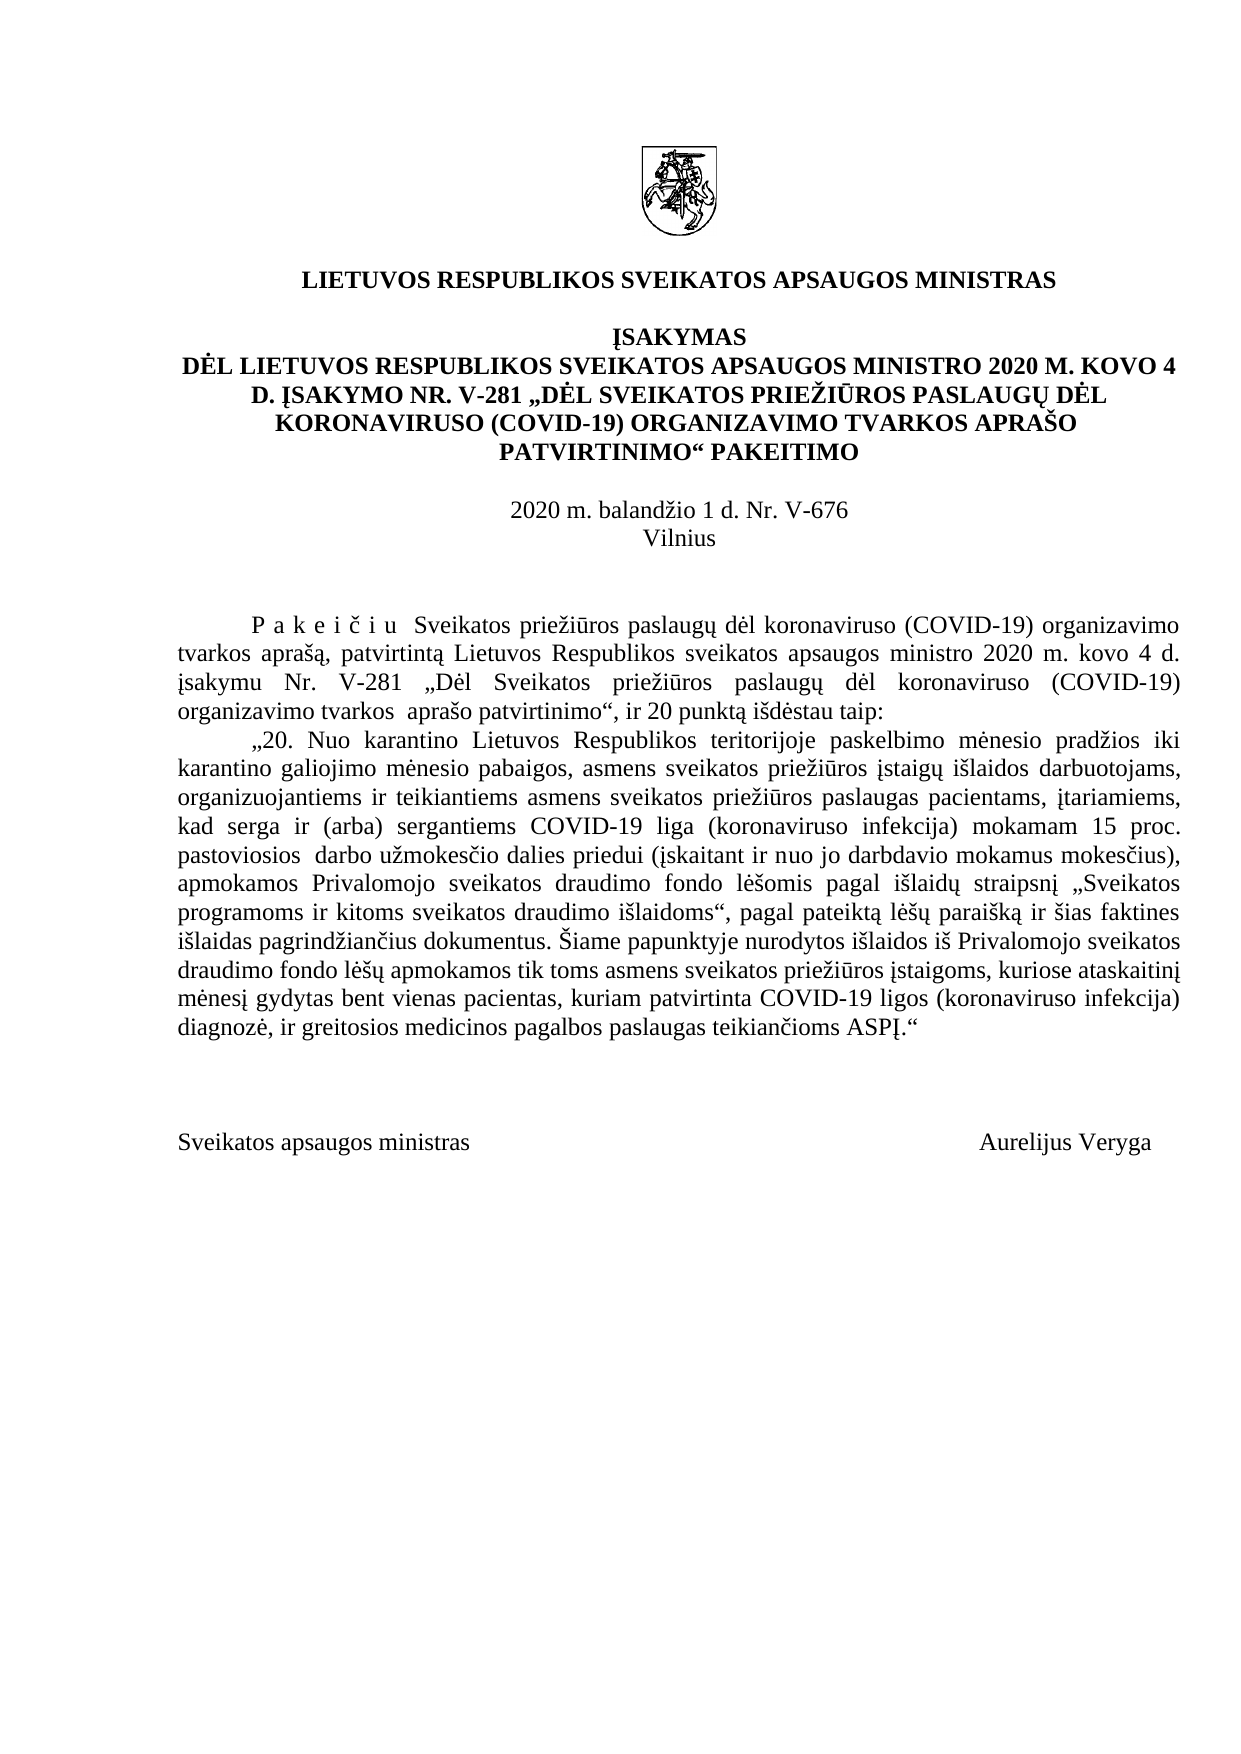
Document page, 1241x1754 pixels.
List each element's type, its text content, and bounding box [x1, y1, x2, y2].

text DĖL LIETUVOS RESPUBLIKOS SVEIKATOS APSAUGOS MINISTRO 2020 M. KOVO 4 D. ĮSAKYMO NR. V-281 „DĖL SVEIKATOS PRIEŽIŪROS PASLAUGŲ DĖL KORONAVIRUSO (COVID-19) ORGANIZAVIMO TVARKOS APRAŠO PATVIRTINIMO“ PAKEITIMO [177, 351, 1181, 466]
text ĮSAKYMAS [177, 322, 1181, 351]
text Vilnius [177, 523, 1181, 552]
text 2020 m. balandžio 1 d. Nr. V-676 [177, 495, 1181, 523]
text Sveikatos apsaugos ministras Aurelijus Veryga [177, 1127, 1181, 1156]
text LIETUVOS RESPUBLIKOS SVEIKATOS APSAUGOS MINISTRAS [177, 265, 1181, 293]
text P a k e i č i u Sveikatos priežiūros paslaugų dėl koronaviruso (COVID-19) organizavimo tvarkos aprašą, patvirtintą Lietuvos Respublikos sveikatos apsaugos ministro 2020 m. kovo 4 d. įsakymu Nr. V-281 „Dėl Sveikatos priežiūros paslaugų dėl koronaviruso (COVID-19) organizavimo tvarkos aprašo patvirtinimo“, ir 20 punktą išdėstau taip: [177, 610, 1181, 725]
text „20. Nuo karantino Lietuvos Respublikos teritorijoje paskelbimo mėnesio pradžios iki karantino galiojimo mėnesio pabaigos, asmens sveikatos priežiūros įstaigų išlaidos darbuotojams, organizuojantiems ir teikiantiems asmens sveikatos priežiūros paslaugas pacientams, įtariamiems, kad serga ir (arba) sergantiems COVID-19 liga (koronaviruso infekcija) mokamam 15 proc. pastoviosios darbo užmokesčio dalies priedui (įskaitant ir nuo jo darbdavio mokamus mokesčius), apmokamos Privalomojo sveikatos draudimo fondo lėšomis pagal išlaidų straipsnį „Sveikatos programoms ir kitoms sveikatos draudimo išlaidoms“, pagal pateiktą lėšų paraišką ir šias faktines išlaidas pagrindžiančius dokumentus. Šiame papunktyje nurodytos išlaidos iš Privalomojo sveikatos draudimo fondo lėšų apmokamos tik toms asmens sveikatos priežiūros įstaigoms, kuriose ataskaitinį mėnesį gydytas bent vienas pacientas, kuriam patvirtinta COVID-19 ligos (koronaviruso infekcija) diagnozė, ir greitosios medicinos pagalbos paslaugas teikiančioms ASPĮ.“ [177, 725, 1181, 1041]
